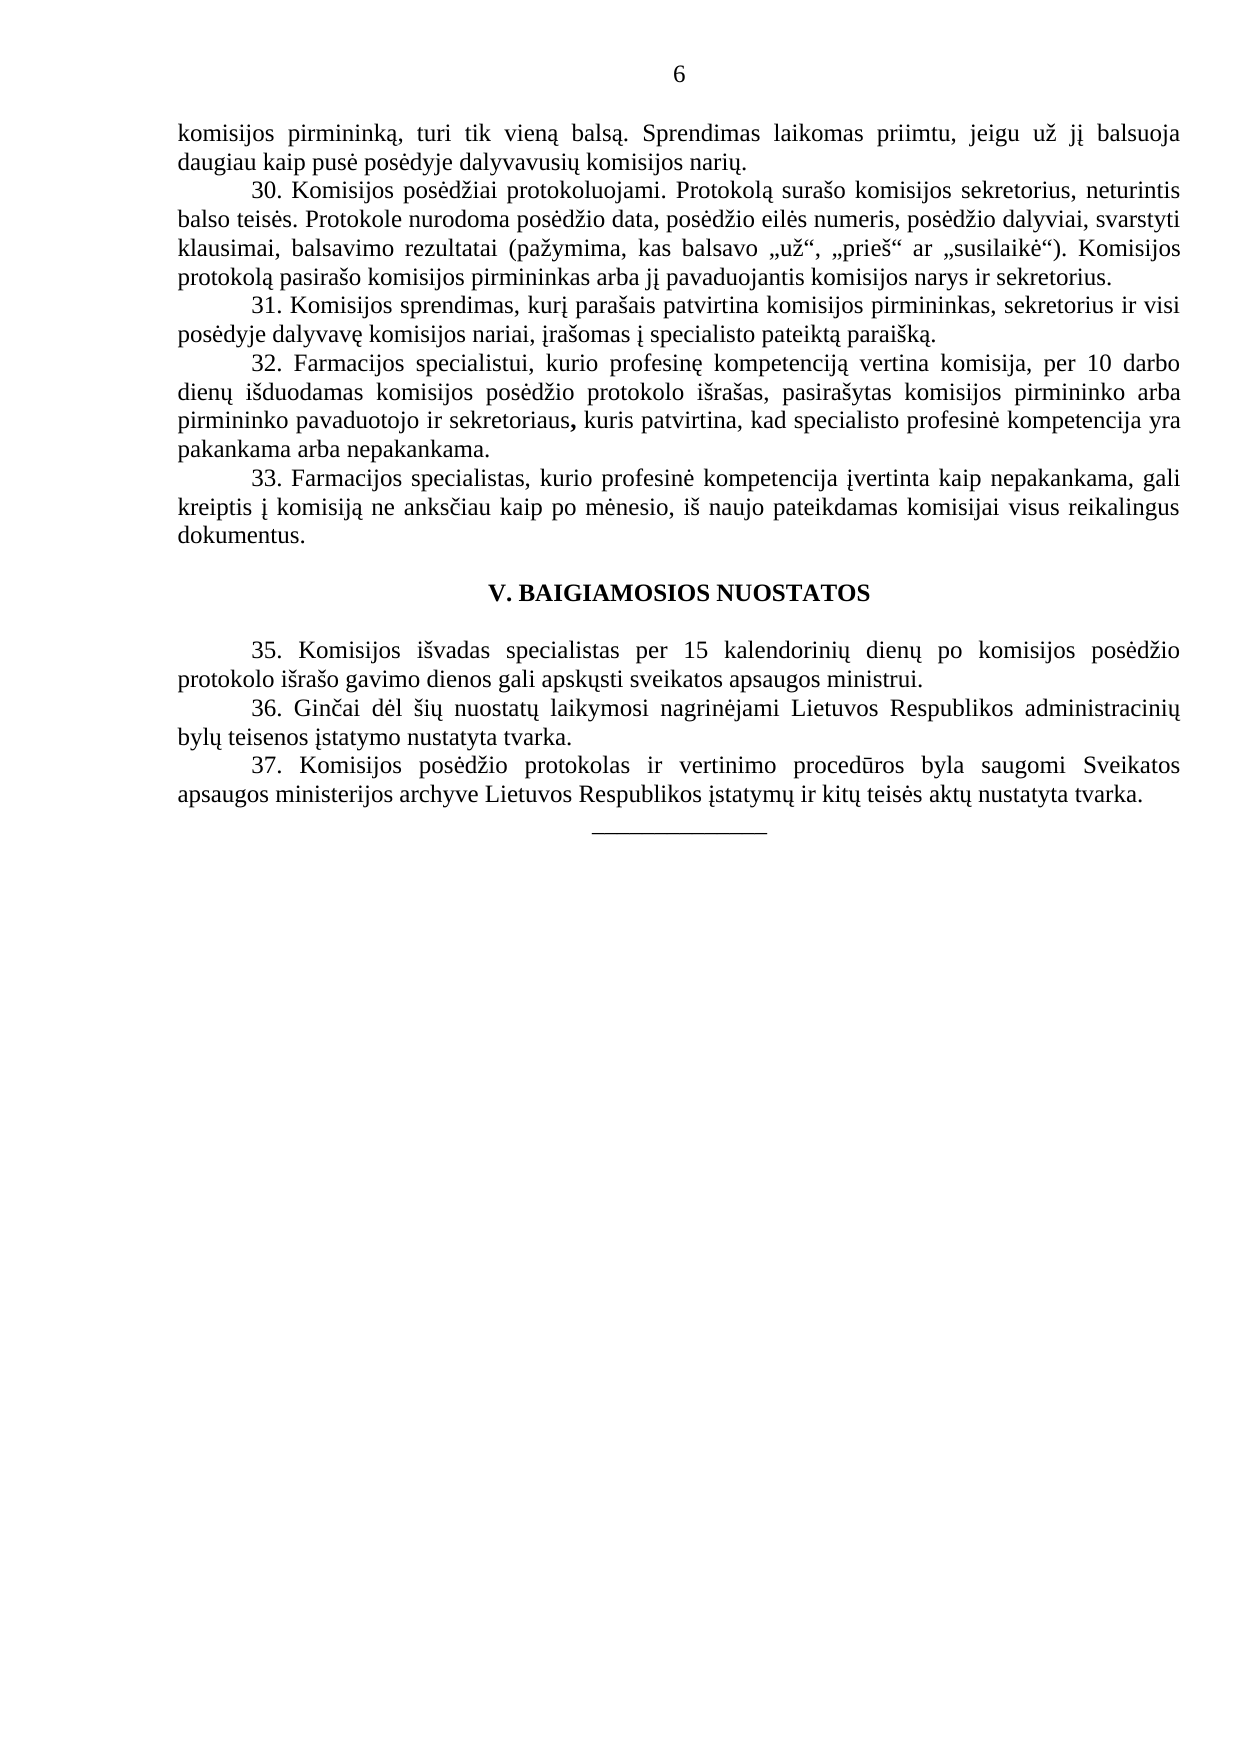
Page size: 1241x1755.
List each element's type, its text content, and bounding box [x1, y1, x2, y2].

text 31. Komisijos sprendimas, kurį parašais patvirtina komisijos pirmininkas, sekretorius ir visi posėdyje dalyvavę komisijos nariai, įrašomas į specialisto pateiktą paraišką. [177, 291, 1181, 348]
text V. BAIGIAMOSIOS NUOSTATOS [177, 578, 1181, 607]
text ______________ [177, 808, 1181, 837]
text 35. Komisijos išvadas specialistas per 15 kalendorinių dienų po komisijos posėdžio protokolo išrašo gavimo dienos gali apskųsti sveikatos apsaugos ministrui. [177, 636, 1181, 693]
text komisijos pirmininką, turi tik vieną balsą. Sprendimas laikomas priimtu, jeigu už jį balsuoja daugiau kaip pusė posėdyje dalyvavusių komisijos narių. [177, 118, 1181, 176]
text 33. Farmacijos specialistas, kurio profesinė kompetencija įvertinta kaip nepakankama, gali kreiptis į komisiją ne anksčiau kaip po mėnesio, iš naujo pateikdamas komisijai visus reikalingus dokumentus. [177, 463, 1181, 549]
text 37. Komisijos posėdžio protokolas ir vertinimo procedūros byla saugomi Sveikatos apsaugos ministerijos archyve Lietuvos Respublikos įstatymų ir kitų teisės aktų nustatyta tvarka. [177, 751, 1181, 808]
text 32. Farmacijos specialistui, kurio profesinę kompetenciją vertina komisija, per 10 darbo dienų išduodamas komisijos posėdžio protokolo išrašas, pasirašytas komisijos pirmininko arba pirmininko pavaduotojo ir sekretoriaus, kuris patvirtina, kad specialisto profesinė kompetencija yra pakankama arba nepakankama. [177, 348, 1181, 463]
text 36. Ginčai dėl šių nuostatų laikymosi nagrinėjami Lietuvos Respublikos administracinių bylų teisenos įstatymo nustatyta tvarka. [177, 693, 1181, 751]
text 30. Komisijos posėdžiai protokoluojami. Protokolą surašo komisijos sekretorius, neturintis balso teisės. Protokole nurodoma posėdžio data, posėdžio eilės numeris, posėdžio dalyviai, svarstyti klausimai, balsavimo rezultatai (pažymima, kas balsavo „už“, „prieš“ ar „susilaikė“). Komisijos protokolą pasirašo komisijos pirmininkas arba jį pavaduojantis komisijos narys ir sekretorius. [177, 176, 1181, 291]
